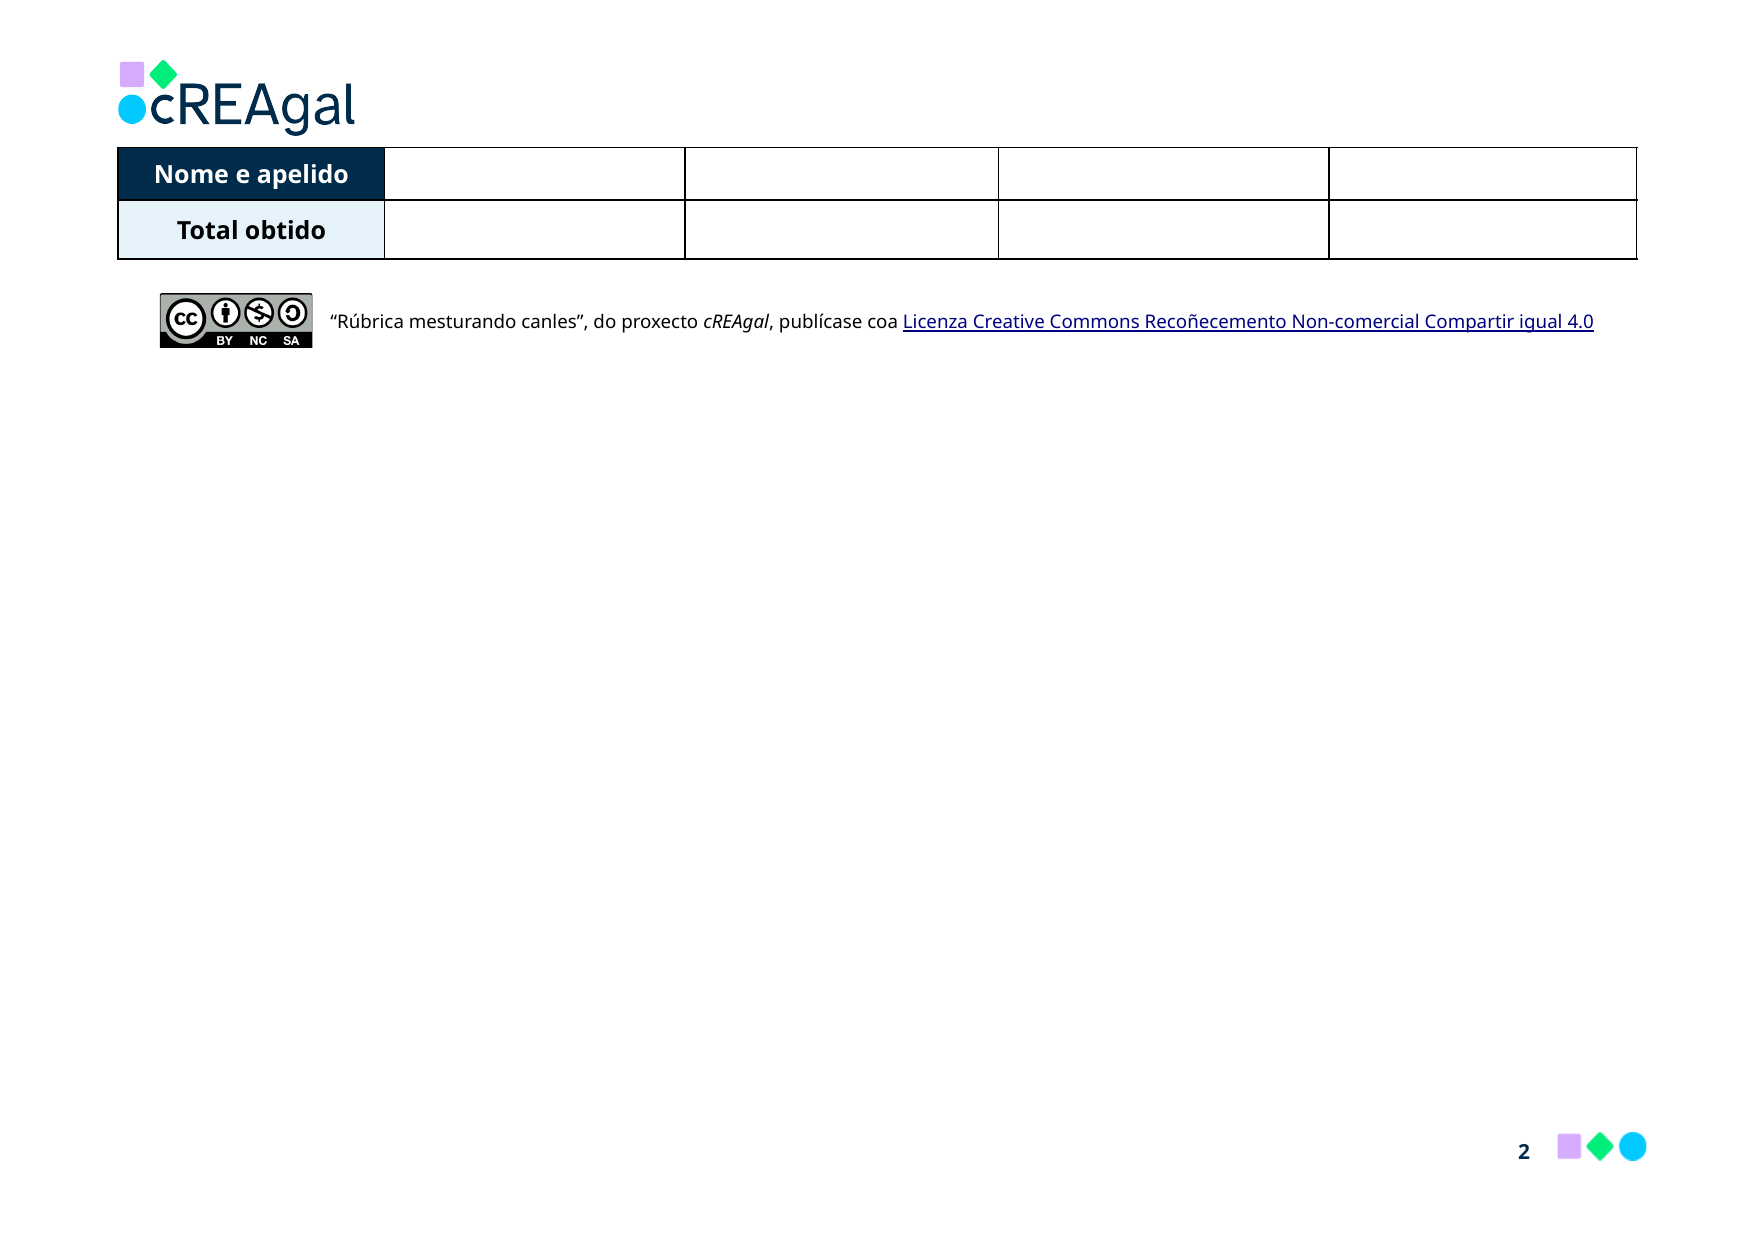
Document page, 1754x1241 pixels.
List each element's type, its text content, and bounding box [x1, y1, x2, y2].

picture [159, 293, 313, 348]
table_header [1330, 148, 1636, 199]
picture [1637, 1132, 1647, 1143]
table_cell Total obtido [119, 201, 384, 258]
table_cell [385, 201, 684, 258]
table_header [999, 148, 1328, 199]
text “Rúbrica mesturando canles”, do proxecto cREAgal, publícase coa Licenza Creative Commons Recoñecemento Non-comercial Compartir igual 4.0 [313, 294, 1636, 347]
table_cell [686, 201, 998, 258]
picture [118, 60, 355, 136]
table_header Nome e apelido [119, 148, 384, 199]
picture [1636, 1149, 1647, 1161]
table_header [686, 148, 998, 199]
picture [1557, 1132, 1630, 1161]
table_cell [999, 201, 1328, 258]
table_header [385, 148, 684, 199]
table_cell [1330, 201, 1636, 258]
